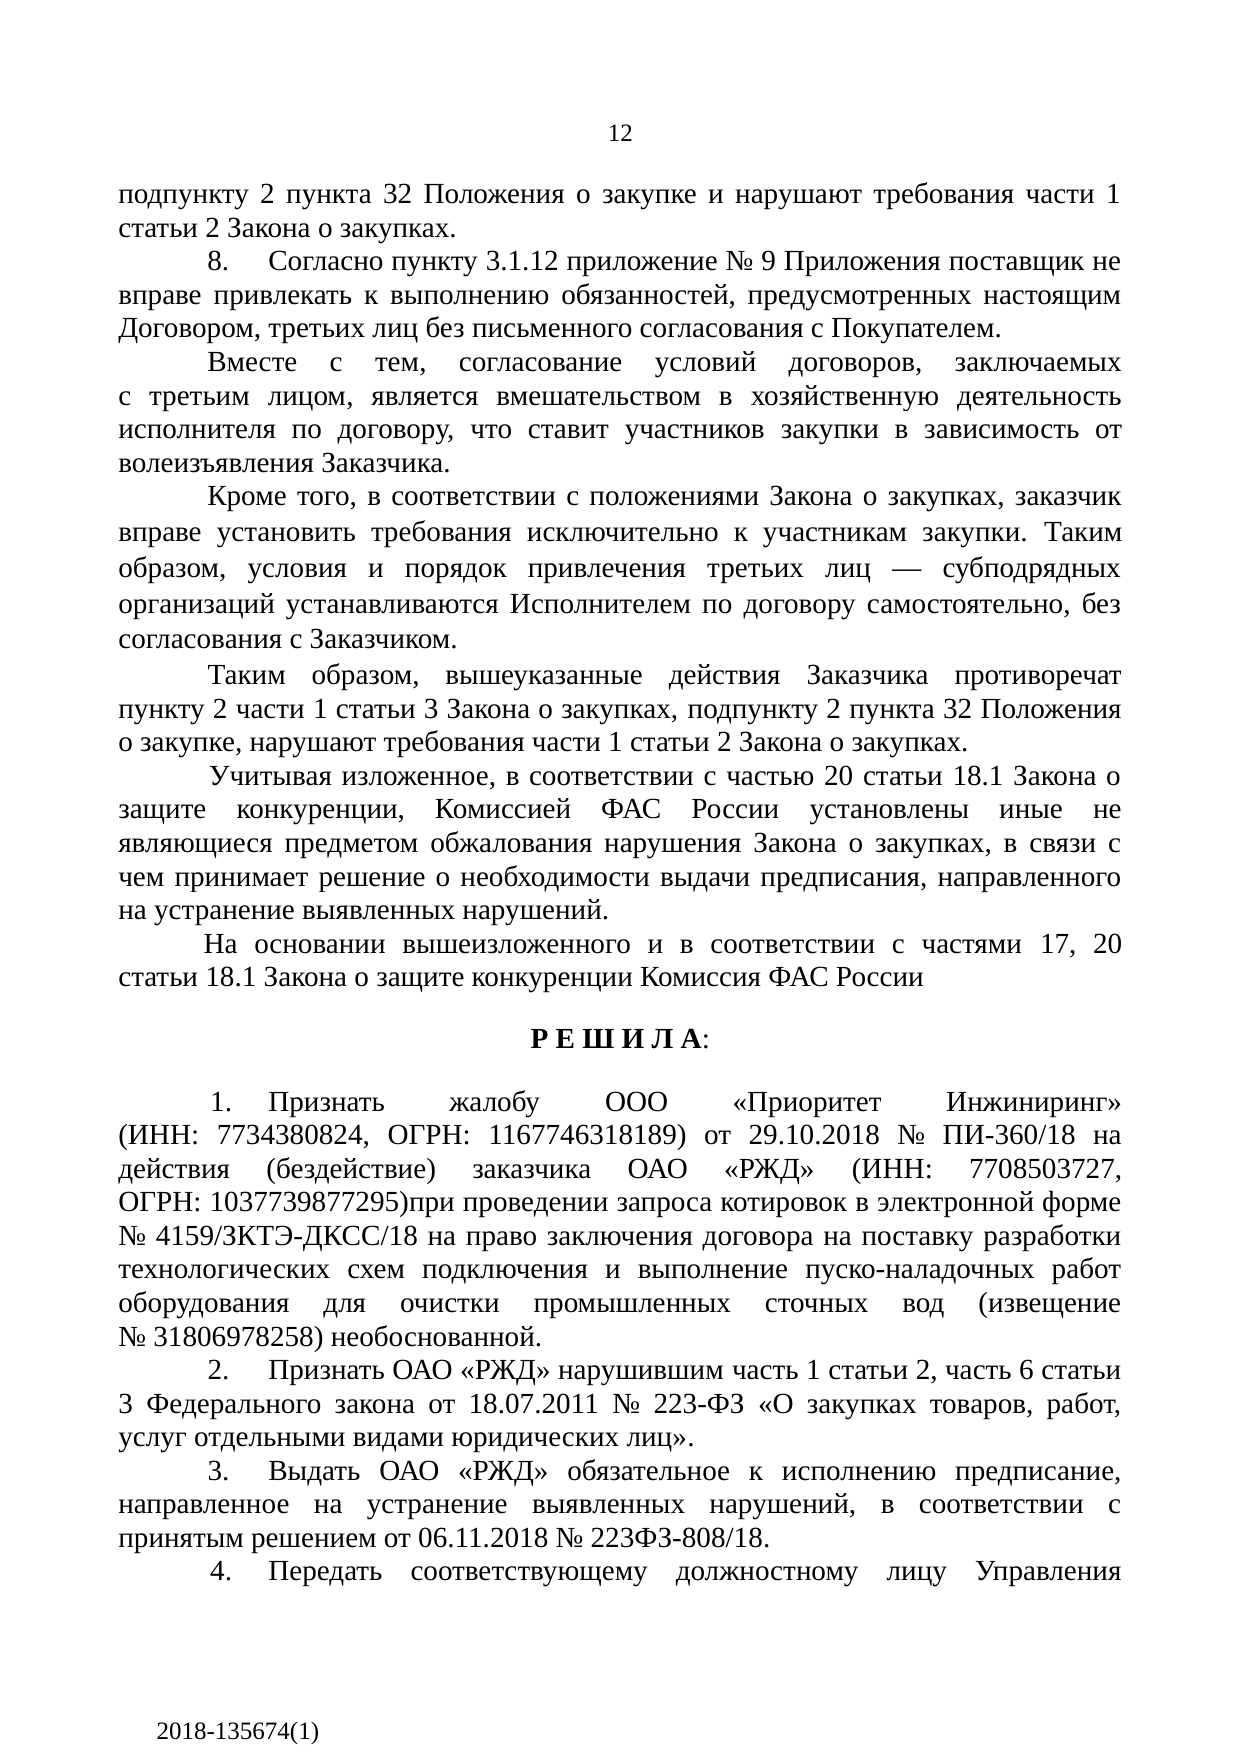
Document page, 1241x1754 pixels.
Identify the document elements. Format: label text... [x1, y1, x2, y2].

list Признать жалобу ООО «Приоритет Инжиниринг» (ИНН: 7734380824, ОГРН: 1167746318189) от 29.10.2018 № ПИ-360/18 на действия (бездействие) заказчика ОАО «РЖД» (ИНН: 7708503727, ОГРН: 1037739877295)при проведении запроса котировок в электронной форме № 4159/ЗКТЭ-ДКСС/18 на право заключения договора на поставку разработки технологических схем подключения и выполнение пуско-наладочных работ оборудования для очистки промышленных сточных вод (извещение № 31806978258) необоснованной. [118, 1084, 1122, 1352]
text Кроме того, в соответствии с положениями Закона о закупках, заказчик вправе установить требования исключительно к участникам закупки. Таким образом, условия и порядок привлечения третьих лиц — субподрядных организаций устанавливаются Исполнителем по договору самостоятельно, без согласования с Заказчиком. [118, 478, 1122, 655]
text подпункту 2 пункта 32 Положения о закупке и нарушают требования части 1 статьи 2 Закона о закупках. [118, 176, 1122, 243]
text Учитывая изложенное, в соответствии с частью 20 статьи 18.1 Закона о защите конкуренции, Комиссией ФАС России установлены иные не являющиеся предметом обжалования нарушения Закона о закупках, в связи с чем принимает решение о необходимости выдачи предписания, направленного на устранение выявленных нарушений. [118, 758, 1122, 926]
text Р Е Ш И Л А: [118, 1022, 1122, 1055]
list Признать ОАО «РЖД» нарушившим часть 1 статьи 2, часть 6 статьи 3 Федерального закона от 18.07.2011 № 223-ФЗ «О закупках товаров, работ, услуг отдельными видами юридических лиц». [118, 1352, 1122, 1453]
text Вместе с тем, согласование условий договоров, заключаемых с третьим лицом, является вмешательством в хозяйственную деятельность исполнителя по договору, что ставит участников закупки в зависимость от волеизъявления Заказчика. [118, 344, 1122, 478]
text На основании вышеизложенного и в соответствии с частями 17, 20 статьи 18.1 Закона о защите конкуренции Комиссия ФАС России [118, 926, 1122, 993]
text Таким образом, вышеуказанные действия Заказчика противоречат пункту 2 части 1 статьи 3 Закона о закупках, подпункту 2 пункта 32 Положения о закупке, нарушают требования части 1 статьи 2 Закона о закупках. [118, 657, 1122, 758]
list Передать соответствующему должностному лицу Управления [118, 1553, 1122, 1587]
list Согласно пункту 3.1.12 приложение № 9 Приложения поставщик не вправе привлекать к выполнению обязанностей, предусмотренных настоящим Договором, третьих лиц без письменного согласования с Покупателем. [118, 243, 1122, 344]
list Выдать ОАО «РЖД» обязательное к исполнению предписание, направленное на устранение выявленных нарушений, в соответствии с принятым решением от 06.11.2018 № 223ФЗ-808/18. [118, 1453, 1122, 1553]
